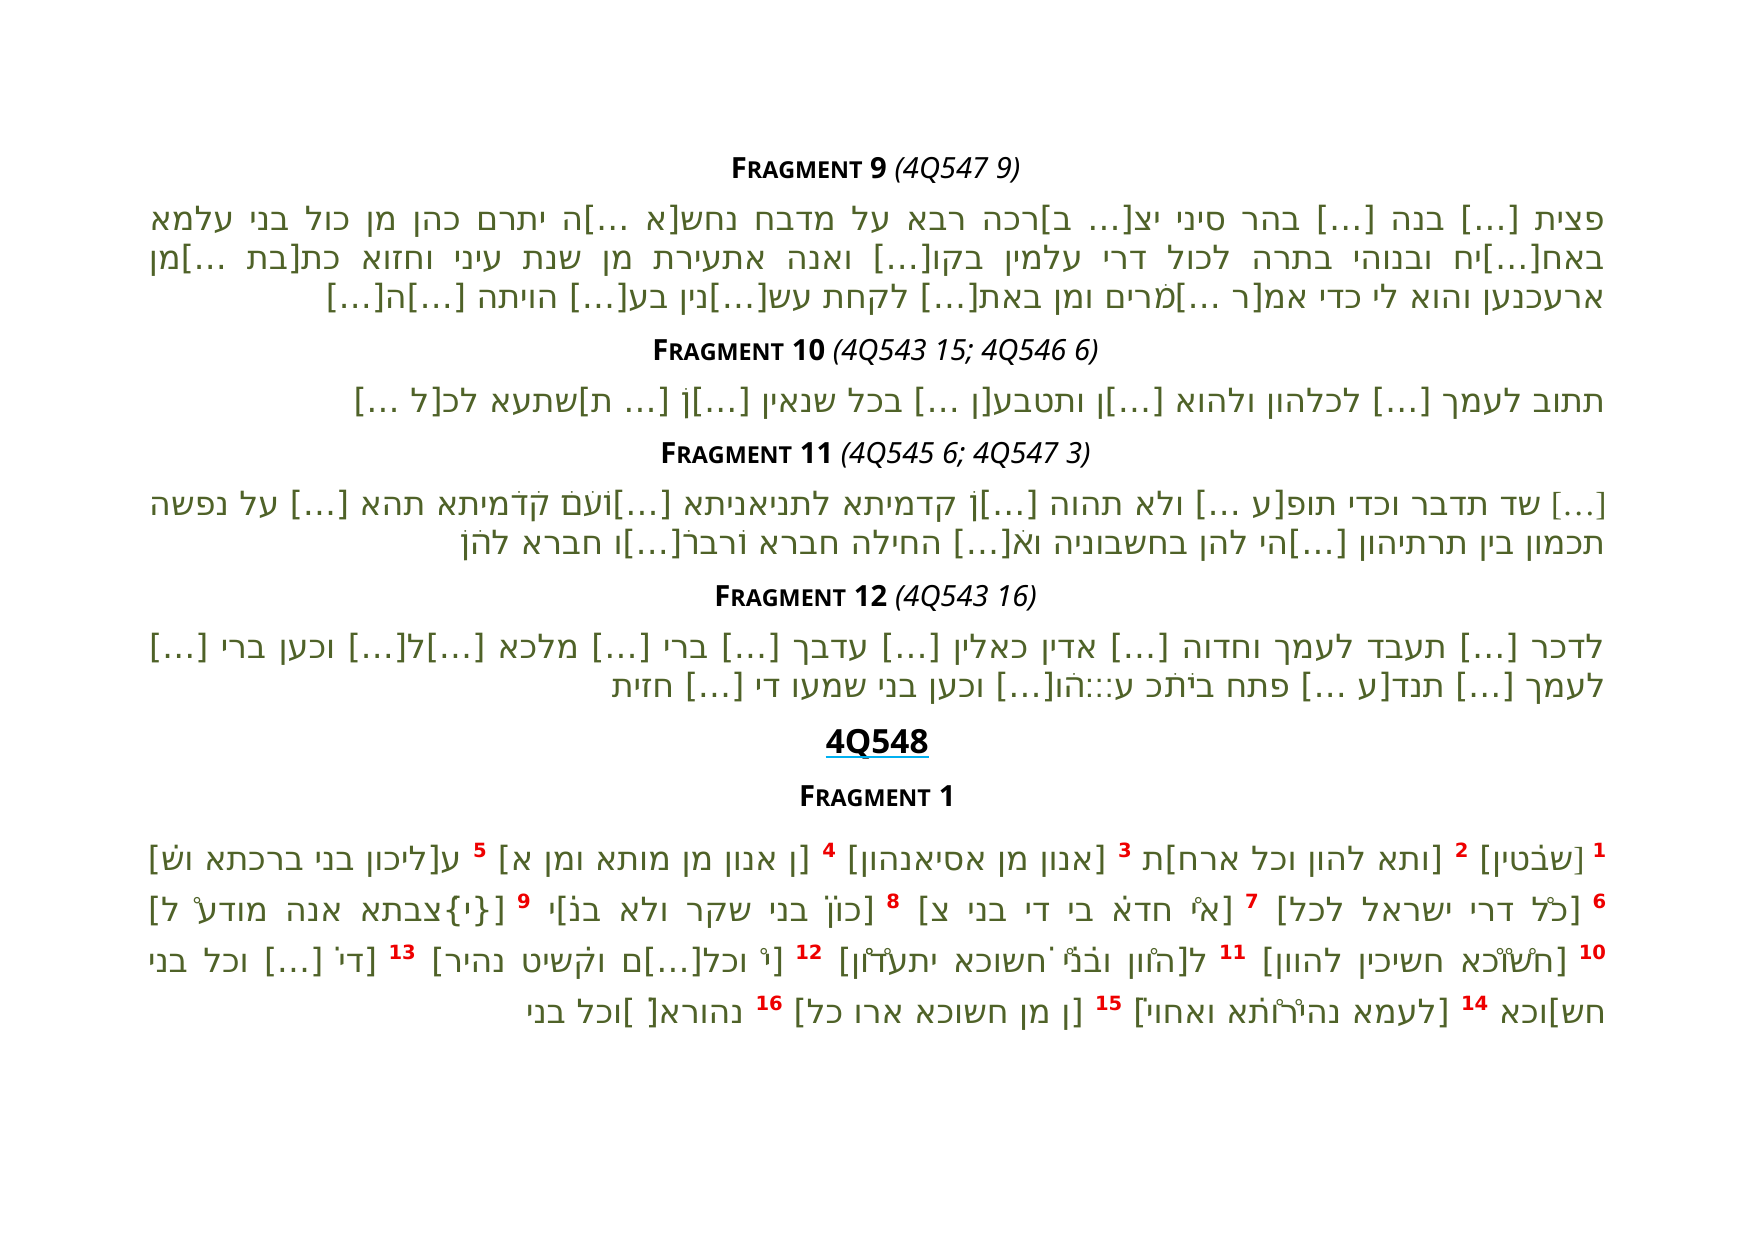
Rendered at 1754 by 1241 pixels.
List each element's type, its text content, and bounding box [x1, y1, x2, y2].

text 4Q548 [148, 717, 1606, 763]
text Fragment 11 (4Q545 6; 4Q547 3) [148, 432, 1606, 472]
text […] שד תדבר וכדי תופ[ע …] ולא תהוה […]ןׄ קדמיתא לתניאניתא […]וׄעׄםׄ קׄדׄמיתא תהא […] על נפשה תכמון בין תרתיהון […]הי להן בחשבוניה ואׄ[…] החילה חברא וׄרברׄ[…]ו חברא להׄןׄ [148, 485, 1606, 563]
text תתוב לעמך […] לכלהון ולהוא […]ן ותטבע[ן …] בכל שנאין […]ןׄ [… ת]שתעא לכ[ל …] [148, 381, 1606, 420]
text Fragment 1 [148, 775, 1606, 815]
text Fragment 12 (4Q543 16) [148, 575, 1606, 615]
text Fragment 9 (4Q547 9) [148, 148, 1606, 187]
text פצית […] בנה […] בהר סיני יצ[… ב]רכה רבא על מדבח נחש[א …]ה יתרם כהן מן כול בני עלמא באח[…]יח ובנוהי בתרה לכול דרי עלמין בקו[…] ואנה אתעירת מן שנת עיני וחזוא כת[בת …]מן ארעכנען והוא לי כדי אמ[ר …]מׄרים ומן באת[…] לקחת עש[…]נין בע[…] הויתה […]ה[…] [148, 200, 1606, 316]
text 1 [ש̇בטין] 2 [ותא להון וכל ארח]ת 3 [אנון מן אסיאנהון] 4 [ן אנון מן מותא ומן א] 5 ע[ליכון בני ברכתא ו̇ש] 6 [כ̊ל דרי ישראל לכל] 7 [א̊י חד̇א בי די בני צ] 8 [כ̇ו̇ן בני שקר ולא ב̇נ]י 9 [{י̇}צבתא אנה מודע̊ ל] 10 [ח̊ש̊ו̊כא חשיכין להוון] 11 ל[ה̊וון ו̇ב̇נ̊י̇ חשוכא יתע̊ד̊̊ון] 12 [י̊ וכל[…]ם ו̇קשיט נהיר] 13 [ד̇י […] וכל בני חש]וכא 14 [לעמא נהי̊ר̊ו̇תא ואחו̇י̇] 15 [ן מן חשוכא ארו כל] 16 נהורא̇[ ]וכל בני [148, 828, 1606, 1031]
text Fragment 10 (4Q543 15; 4Q546 6) [148, 329, 1606, 369]
text לדכר […] תעבד לעמך וחדוה […] אדין כאלין […] עדבך […] ברי […] מלכא […]ל[…] וכען ברי […] לעמך […] תנד[ע …] פתח ביׄתׄכ ע׃׃׃הׄו[…] וכען בני שמעו די […] חזית [148, 627, 1606, 705]
